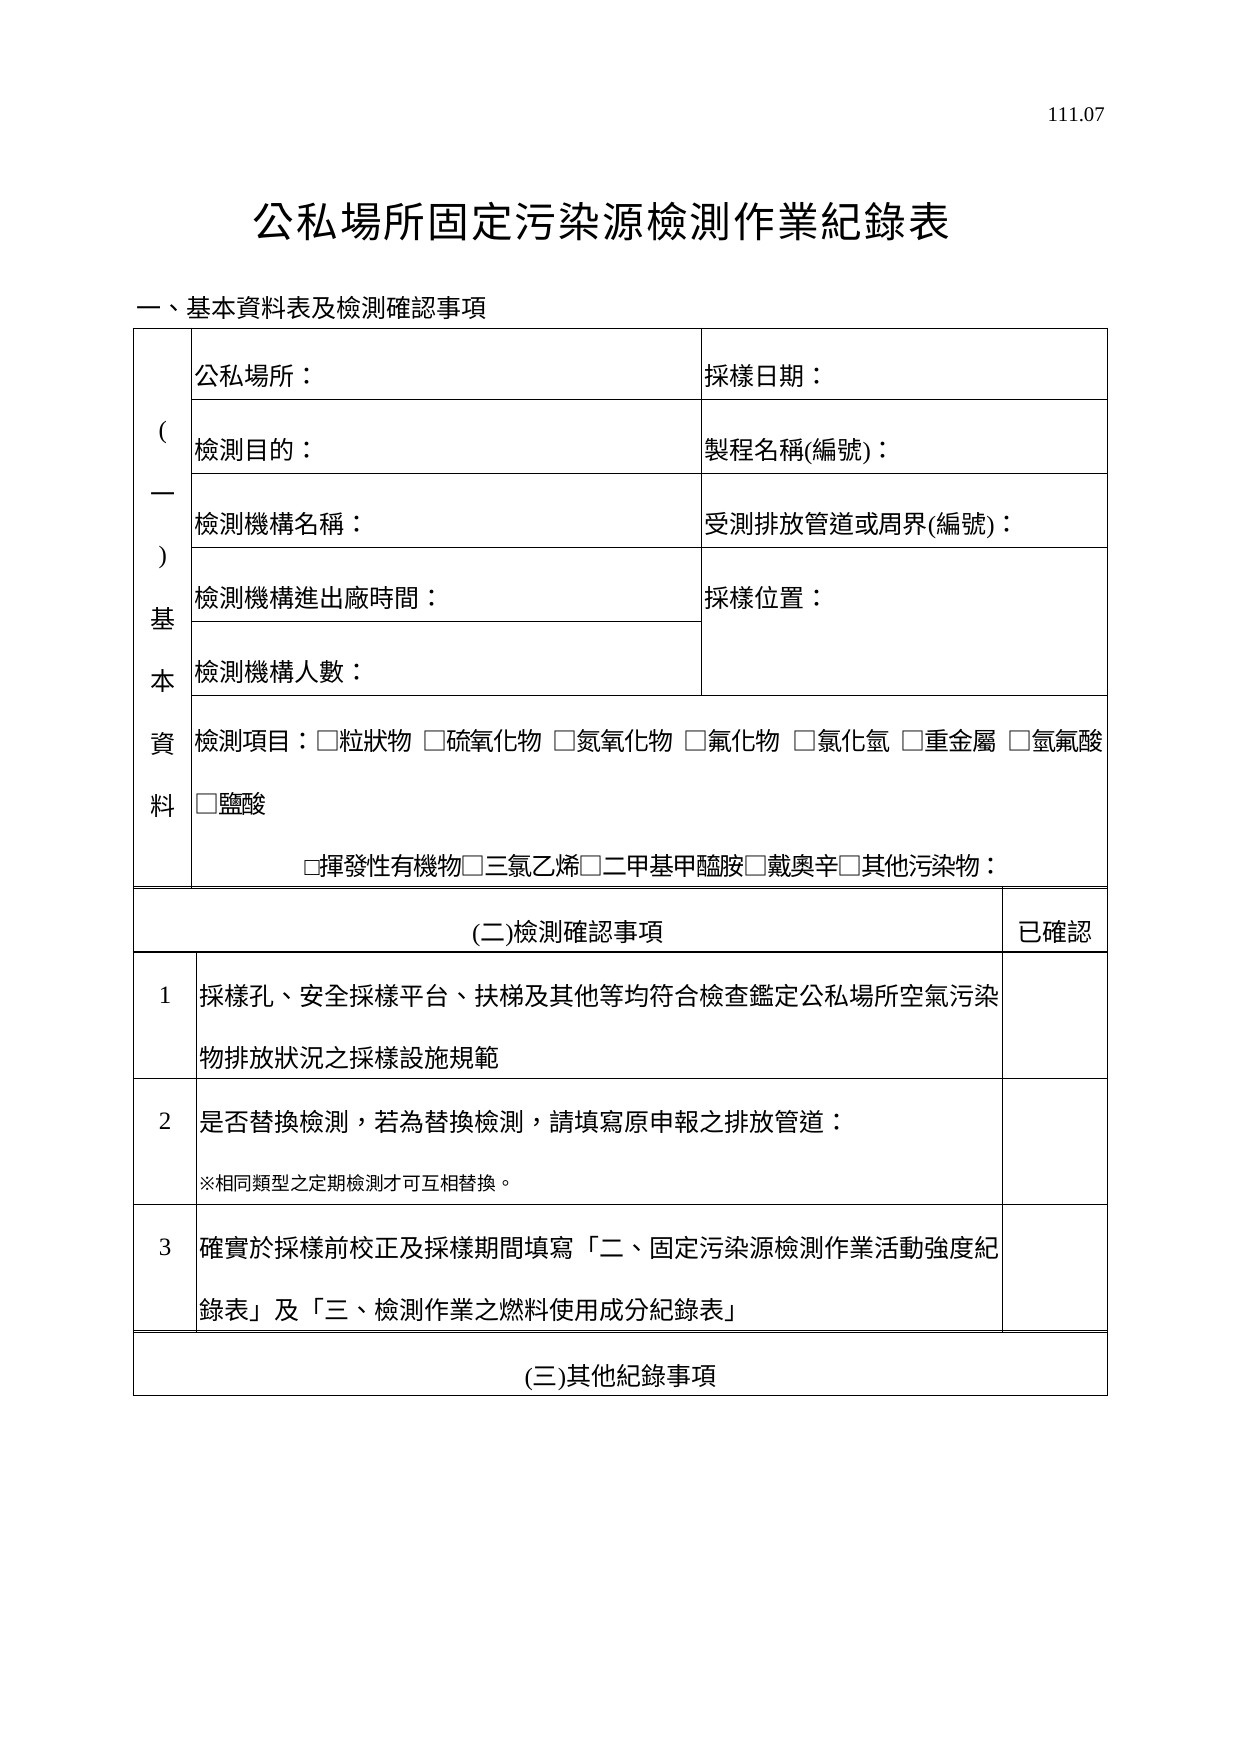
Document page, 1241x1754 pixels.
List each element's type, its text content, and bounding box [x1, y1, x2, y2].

table_header (一)基本資料 [134, 329, 191, 886]
table_cell 3 [134, 1205, 196, 1329]
table_cell [1003, 1205, 1107, 1329]
table_cell 檢測目的： [192, 400, 701, 473]
table_cell 檢測機構進出廠時間： [192, 548, 701, 621]
table_cell 確實於採樣前校正及採樣期間填寫「二、固定污染源檢測作業活動強度紀錄表」及「三、檢測作業之燃料使用成分紀錄表」 [197, 1205, 1002, 1329]
table_cell (三)其他紀錄事項 [134, 1333, 1107, 1395]
table_cell 採樣孔、安全採樣平台、扶梯及其他等均符合檢查鑑定公私場所空氣污染物排放狀況之採樣設施規範 [197, 953, 1002, 1077]
table_cell 已確認 [1003, 889, 1107, 951]
table_header 採樣日期： [702, 329, 1107, 399]
table_cell 是否替換檢測，若為替換檢測，請填寫原申報之排放管道： ※相同類型之定期檢測才可互相替換。 [197, 1079, 1002, 1203]
table_cell 檢測機構名稱： [192, 474, 701, 547]
table_cell 製程名稱(編號)： [702, 400, 1107, 473]
table_cell [1003, 953, 1107, 1077]
text 一、基本資料表及檢測確認事項 [136, 265, 1104, 327]
table_cell 2 [134, 1079, 196, 1203]
table_cell (二)檢測確認事項 [134, 889, 1002, 951]
table_cell [1003, 1079, 1107, 1203]
table_cell 受測排放管道或周界(編號)： [702, 474, 1107, 547]
table_cell 檢測機構人數： [192, 622, 701, 695]
table_header 公私場所： [192, 329, 701, 399]
table_cell 檢測項目：□粒狀物 □硫氧化物 □氮氧化物 □氟化物 □氯化氫 □重金屬 □氫氟酸 □鹽酸 □揮發性有機物□三氯乙烯□二甲基甲醯胺□戴奧辛□其他污染物： [192, 696, 1107, 886]
table_cell 1 [134, 953, 196, 1077]
table_cell 採樣位置： [702, 548, 1107, 695]
text 公私場所固定污染源檢測作業紀錄表 [98, 177, 1104, 240]
